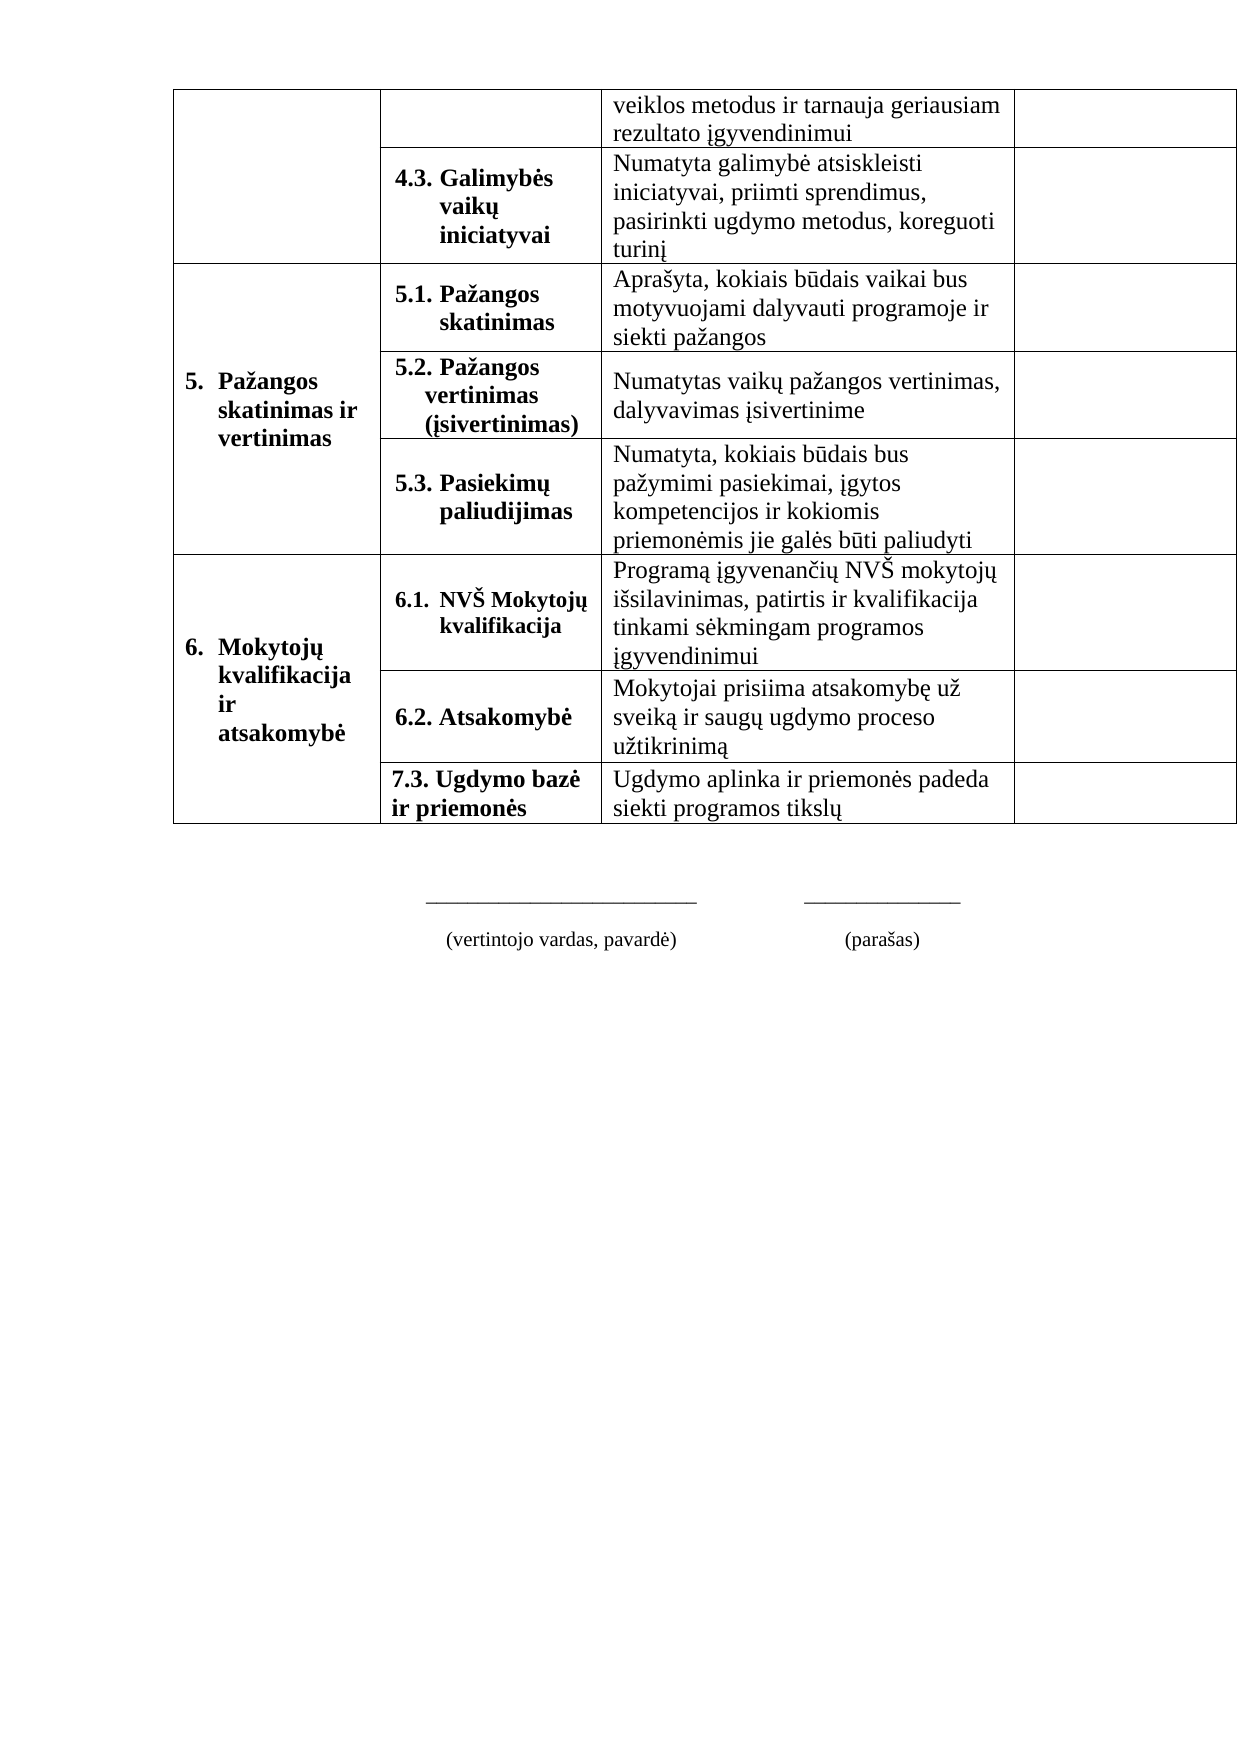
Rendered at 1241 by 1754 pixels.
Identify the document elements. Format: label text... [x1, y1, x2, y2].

table_cell 5.2. Pažangos vertinimas (įsivertinimas) [381, 352, 601, 438]
table_cell Aprašyta, kokiais būdais vaikai bus motyvuojami dalyvauti programoje ir siekti pažangos [602, 264, 1014, 351]
table_header _______________ (parašas) [771, 882, 993, 951]
table_cell 4.3. Galimybės vaikų iniciatyvai [381, 148, 601, 263]
table_cell 5.1. Pažangos skatinimas [381, 264, 601, 351]
table_cell [1015, 264, 1236, 351]
table_cell 5.3. Pasiekimų paliudijimas [381, 439, 601, 554]
table_cell [174, 90, 380, 263]
table_cell Programą įgyvenančių NVŠ mokytojų išsilavinimas, patirtis ir kvalifikacija tinkami sėkmingam programos įgyvendinimui [602, 555, 1014, 670]
table_cell [1015, 439, 1236, 554]
table_cell [1015, 671, 1236, 762]
table_header __________________________ (vertintojo vardas, pavardė) [351, 882, 771, 951]
table_cell 7.3. Ugdymo bazė ir priemonės [381, 763, 601, 823]
table_cell [381, 90, 601, 147]
table_cell Numatytas vaikų pažangos vertinimas, dalyvavimas įsivertinime [602, 352, 1014, 438]
table_cell Numatyta, kokiais būdais bus pažymimi pasiekimai, įgytos kompetencijos ir kokiomis priemonėmis jie galės būti paliudyti [602, 439, 1014, 554]
table_header [177, 882, 351, 951]
table_cell Mokytojai prisiima atsakomybę už sveiką ir saugų ugdymo proceso užtikrinimą [602, 671, 1014, 762]
table_cell Ugdymo aplinka ir priemonės padeda siekti programos tikslų [602, 763, 1014, 823]
table_cell 5. Pažangos skatinimas ir vertinimas [174, 264, 380, 554]
table_cell Numatyta galimybė atsiskleisti iniciatyvai, priimti sprendimus, pasirinkti ugdymo metodus, koreguoti turinį [602, 148, 1014, 263]
table_cell [1015, 90, 1236, 147]
table_cell veiklos metodus ir tarnauja geriausiam rezultato įgyvendinimui [602, 90, 1014, 147]
table_cell [1015, 352, 1236, 438]
table_cell [1015, 148, 1236, 263]
table_cell [1015, 763, 1236, 823]
table_cell [1015, 555, 1236, 670]
table_cell 6.2. Atsakomybė [381, 671, 601, 762]
table_cell 6.1. NVŠ Mokytojų kvalifikacija [381, 555, 601, 670]
table_cell 6. Mokytojų kvalifikacija ir atsakomybė [174, 555, 380, 823]
